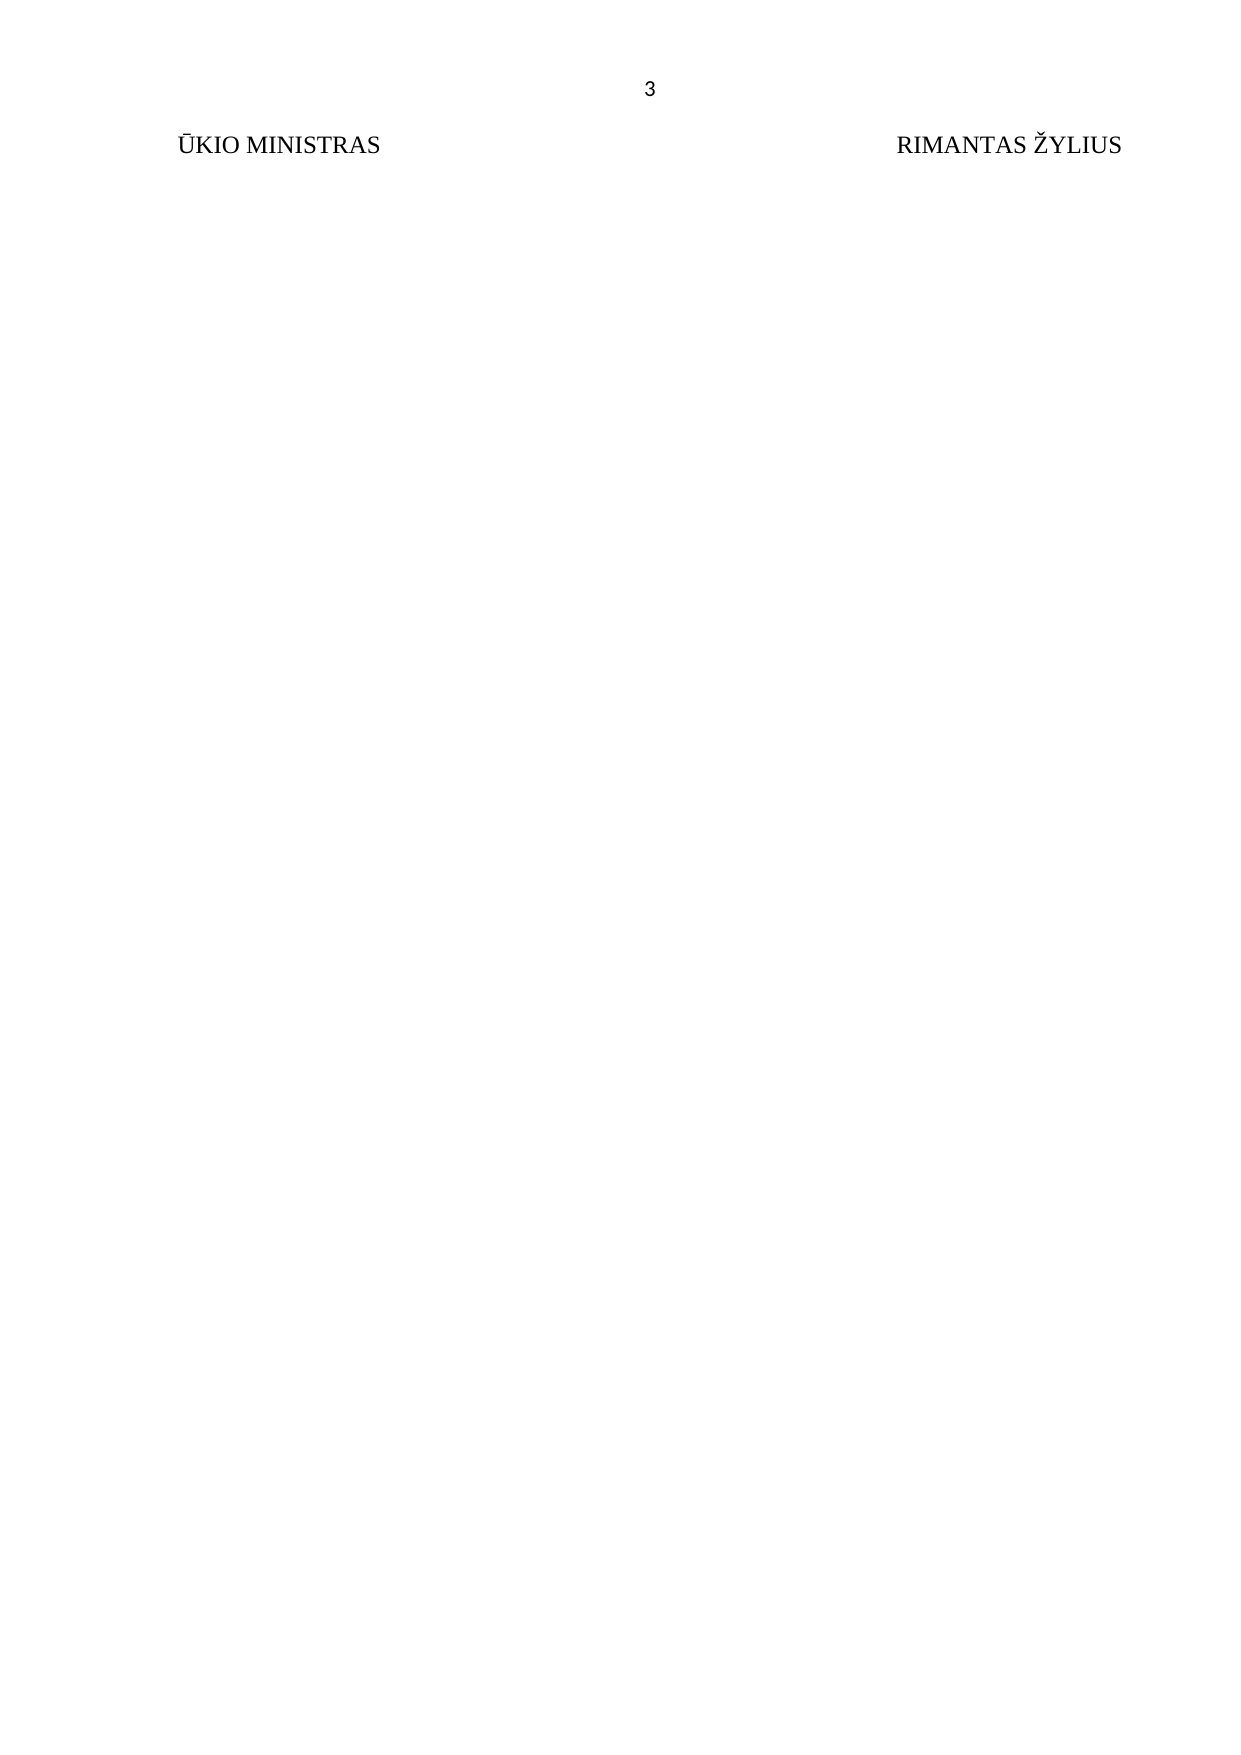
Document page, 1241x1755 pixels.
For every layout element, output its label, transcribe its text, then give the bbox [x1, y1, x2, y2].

text Ūkio ministras Rimantas Žylius [177, 131, 1122, 159]
